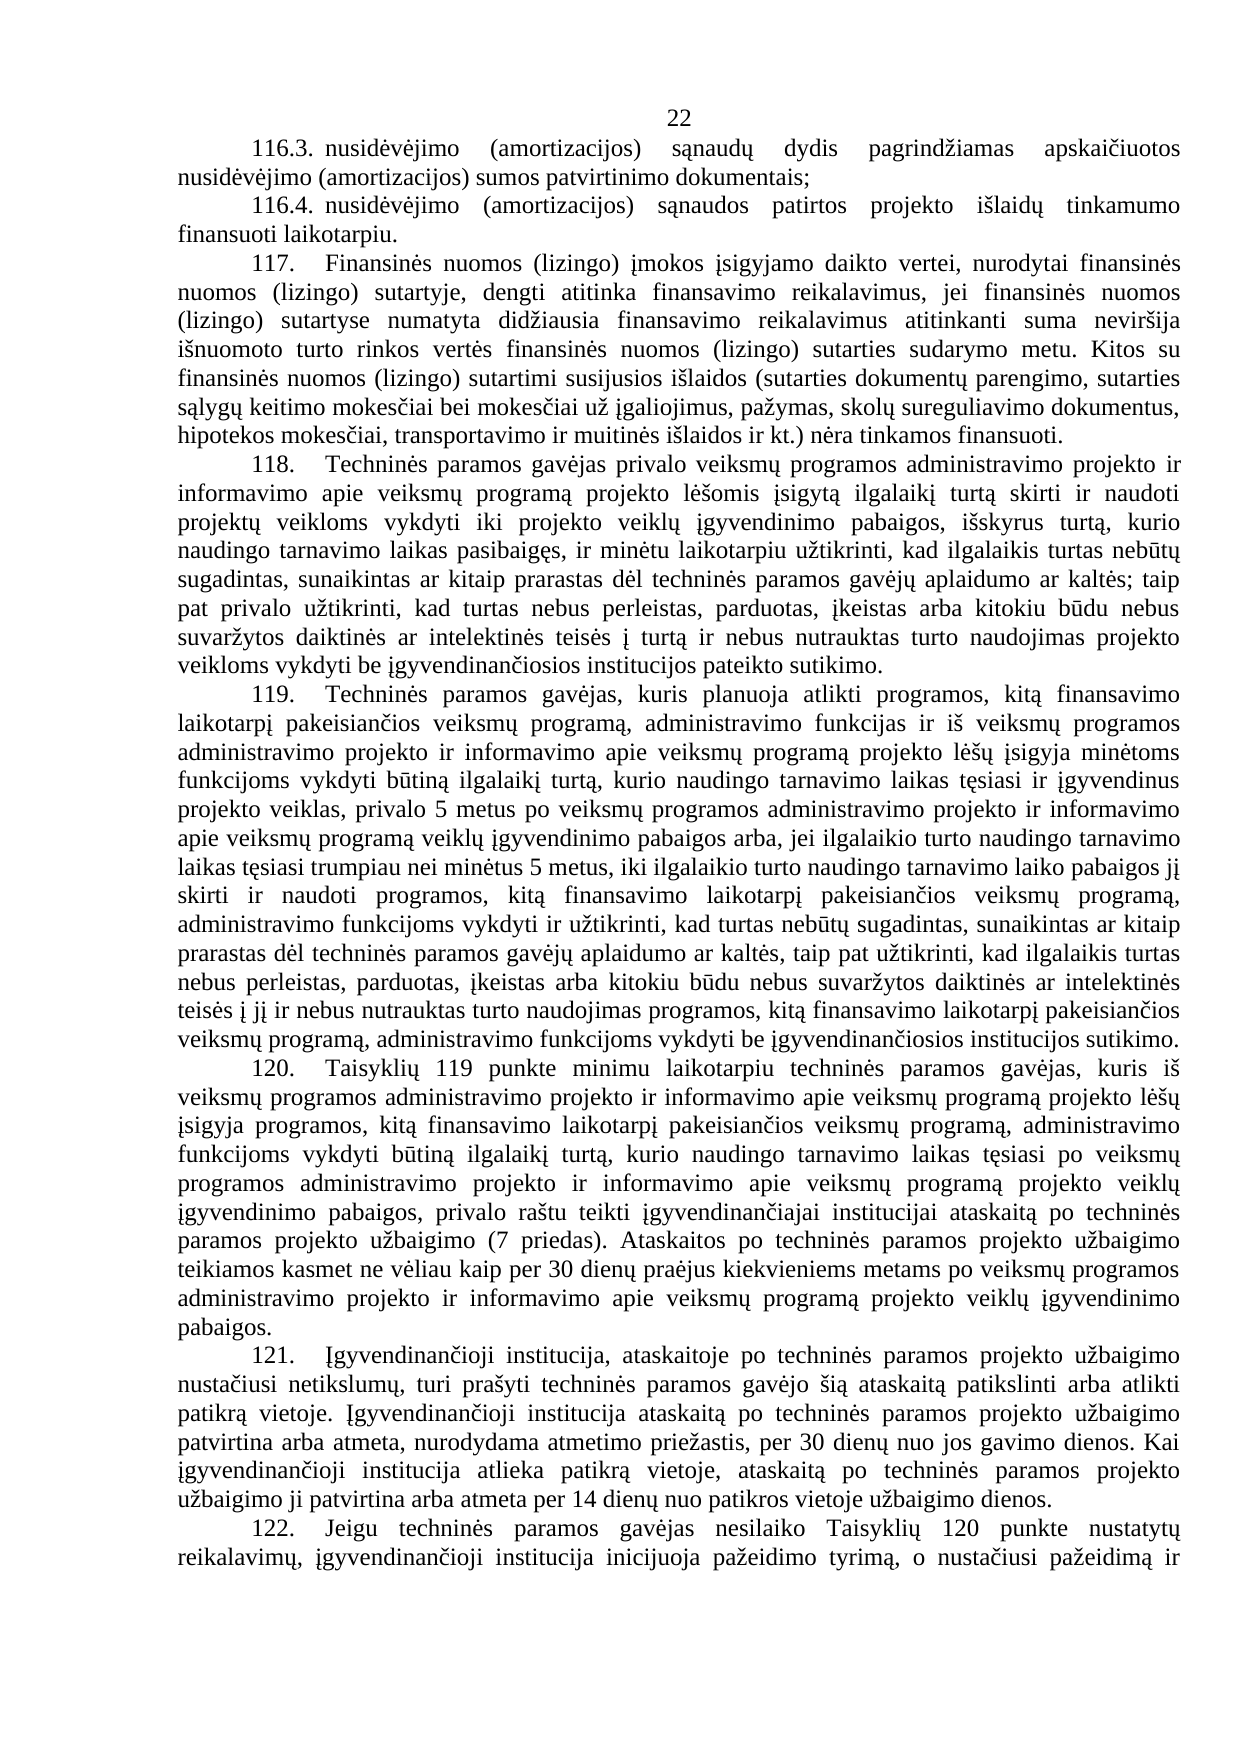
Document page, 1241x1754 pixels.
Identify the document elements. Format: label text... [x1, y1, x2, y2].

text 118. Techninės paramos gavėjas privalo veiksmų programos administravimo projekto ir informavimo apie veiksmų programą projekto lėšomis įsigytą ilgalaikį turtą skirti ir naudoti projektų veikloms vykdyti iki projekto veiklų įgyvendinimo pabaigos, išskyrus turtą, kurio naudingo tarnavimo laikas pasibaigęs, ir minėtu laikotarpiu užtikrinti, kad ilgalaikis turtas nebūtų sugadintas, sunaikintas ar kitaip prarastas dėl techninės paramos gavėjų aplaidumo ar kaltės; taip pat privalo užtikrinti, kad turtas nebus perleistas, parduotas, įkeistas arba kitokiu būdu nebus suvaržytos daiktinės ar intelektinės teisės į turtą ir nebus nutrauktas turto naudojimas projekto veikloms vykdyti be įgyvendinančiosios institucijos pateikto sutikimo. [177, 449, 1181, 679]
text 121. Įgyvendinančioji institucija, ataskaitoje po techninės paramos projekto užbaigimo nustačiusi netikslumų, turi prašyti techninės paramos gavėjo šią ataskaitą patikslinti arba atlikti patikrą vietoje. Įgyvendinančioji institucija ataskaitą po techninės paramos projekto užbaigimo patvirtina arba atmeta, nurodydama atmetimo priežastis, per 30 dienų nuo jos gavimo dienos. Kai įgyvendinančioji institucija atlieka patikrą vietoje, ataskaitą po techninės paramos projekto užbaigimo ji patvirtina arba atmeta per 14 dienų nuo patikros vietoje užbaigimo dienos. [177, 1340, 1181, 1513]
text 116.4. nusidėvėjimo (amortizacijos) sąnaudos patirtos projekto išlaidų tinkamumo finansuoti laikotarpiu. [177, 190, 1181, 248]
text 116.3. nusidėvėjimo (amortizacijos) sąnaudų dydis pagrindžiamas apskaičiuotos nusidėvėjimo (amortizacijos) sumos patvirtinimo dokumentais; [177, 133, 1181, 190]
text 117. Finansinės nuomos (lizingo) įmokos įsigyjamo daikto vertei, nurodytai finansinės nuomos (lizingo) sutartyje, dengti atitinka finansavimo reikalavimus, jei finansinės nuomos (lizingo) sutartyse numatyta didžiausia finansavimo reikalavimus atitinkanti suma neviršija išnuomoto turto rinkos vertės finansinės nuomos (lizingo) sutarties sudarymo metu. Kitos su finansinės nuomos (lizingo) sutartimi susijusios išlaidos (sutarties dokumentų parengimo, sutarties sąlygų keitimo mokesčiai bei mokesčiai už įgaliojimus, pažymas, skolų sureguliavimo dokumentus, hipotekos mokesčiai, transportavimo ir muitinės išlaidos ir kt.) nėra tinkamos finansuoti. [177, 248, 1181, 449]
text 119. Techninės paramos gavėjas, kuris planuoja atlikti programos, kitą finansavimo laikotarpį pakeisiančios veiksmų programą, administravimo funkcijas ir iš veiksmų programos administravimo projekto ir informavimo apie veiksmų programą projekto lėšų įsigyja minėtoms funkcijoms vykdyti būtiną ilgalaikį turtą, kurio naudingo tarnavimo laikas tęsiasi ir įgyvendinus projekto veiklas, privalo 5 metus po veiksmų programos administravimo projekto ir informavimo apie veiksmų programą veiklų įgyvendinimo pabaigos arba, jei ilgalaikio turto naudingo tarnavimo laikas tęsiasi trumpiau nei minėtus 5 metus, iki ilgalaikio turto naudingo tarnavimo laiko pabaigos jį skirti ir naudoti programos, kitą finansavimo laikotarpį pakeisiančios veiksmų programą, administravimo funkcijoms vykdyti ir užtikrinti, kad turtas nebūtų sugadintas, sunaikintas ar kitaip prarastas dėl techninės paramos gavėjų aplaidumo ar kaltės, taip pat užtikrinti, kad ilgalaikis turtas nebus perleistas, parduotas, įkeistas arba kitokiu būdu nebus suvaržytos daiktinės ar intelektinės teisės į jį ir nebus nutrauktas turto naudojimas programos, kitą finansavimo laikotarpį pakeisiančios veiksmų programą, administravimo funkcijoms vykdyti be įgyvendinančiosios institucijos sutikimo. [177, 679, 1181, 1053]
text 120. Taisyklių 119 punkte minimu laikotarpiu techninės paramos gavėjas, kuris iš veiksmų programos administravimo projekto ir informavimo apie veiksmų programą projekto lėšų įsigyja programos, kitą finansavimo laikotarpį pakeisiančios veiksmų programą, administravimo funkcijoms vykdyti būtiną ilgalaikį turtą, kurio naudingo tarnavimo laikas tęsiasi po veiksmų programos administravimo projekto ir informavimo apie veiksmų programą projekto veiklų įgyvendinimo pabaigos, privalo raštu teikti įgyvendinančiajai institucijai ataskaitą po techninės paramos projekto užbaigimo (7 priedas). Ataskaitos po techninės paramos projekto užbaigimo teikiamos kasmet ne vėliau kaip per 30 dienų praėjus kiekvieniems metams po veiksmų programos administravimo projekto ir informavimo apie veiksmų programą projekto veiklų įgyvendinimo pabaigos. [177, 1053, 1181, 1340]
text 122. Jeigu techninės paramos gavėjas nesilaiko Taisyklių 120 punkte nustatytų reikalavimų, įgyvendinančioji institucija inicijuoja pažeidimo tyrimą, o nustačiusi pažeidimą ir [177, 1513, 1181, 1570]
